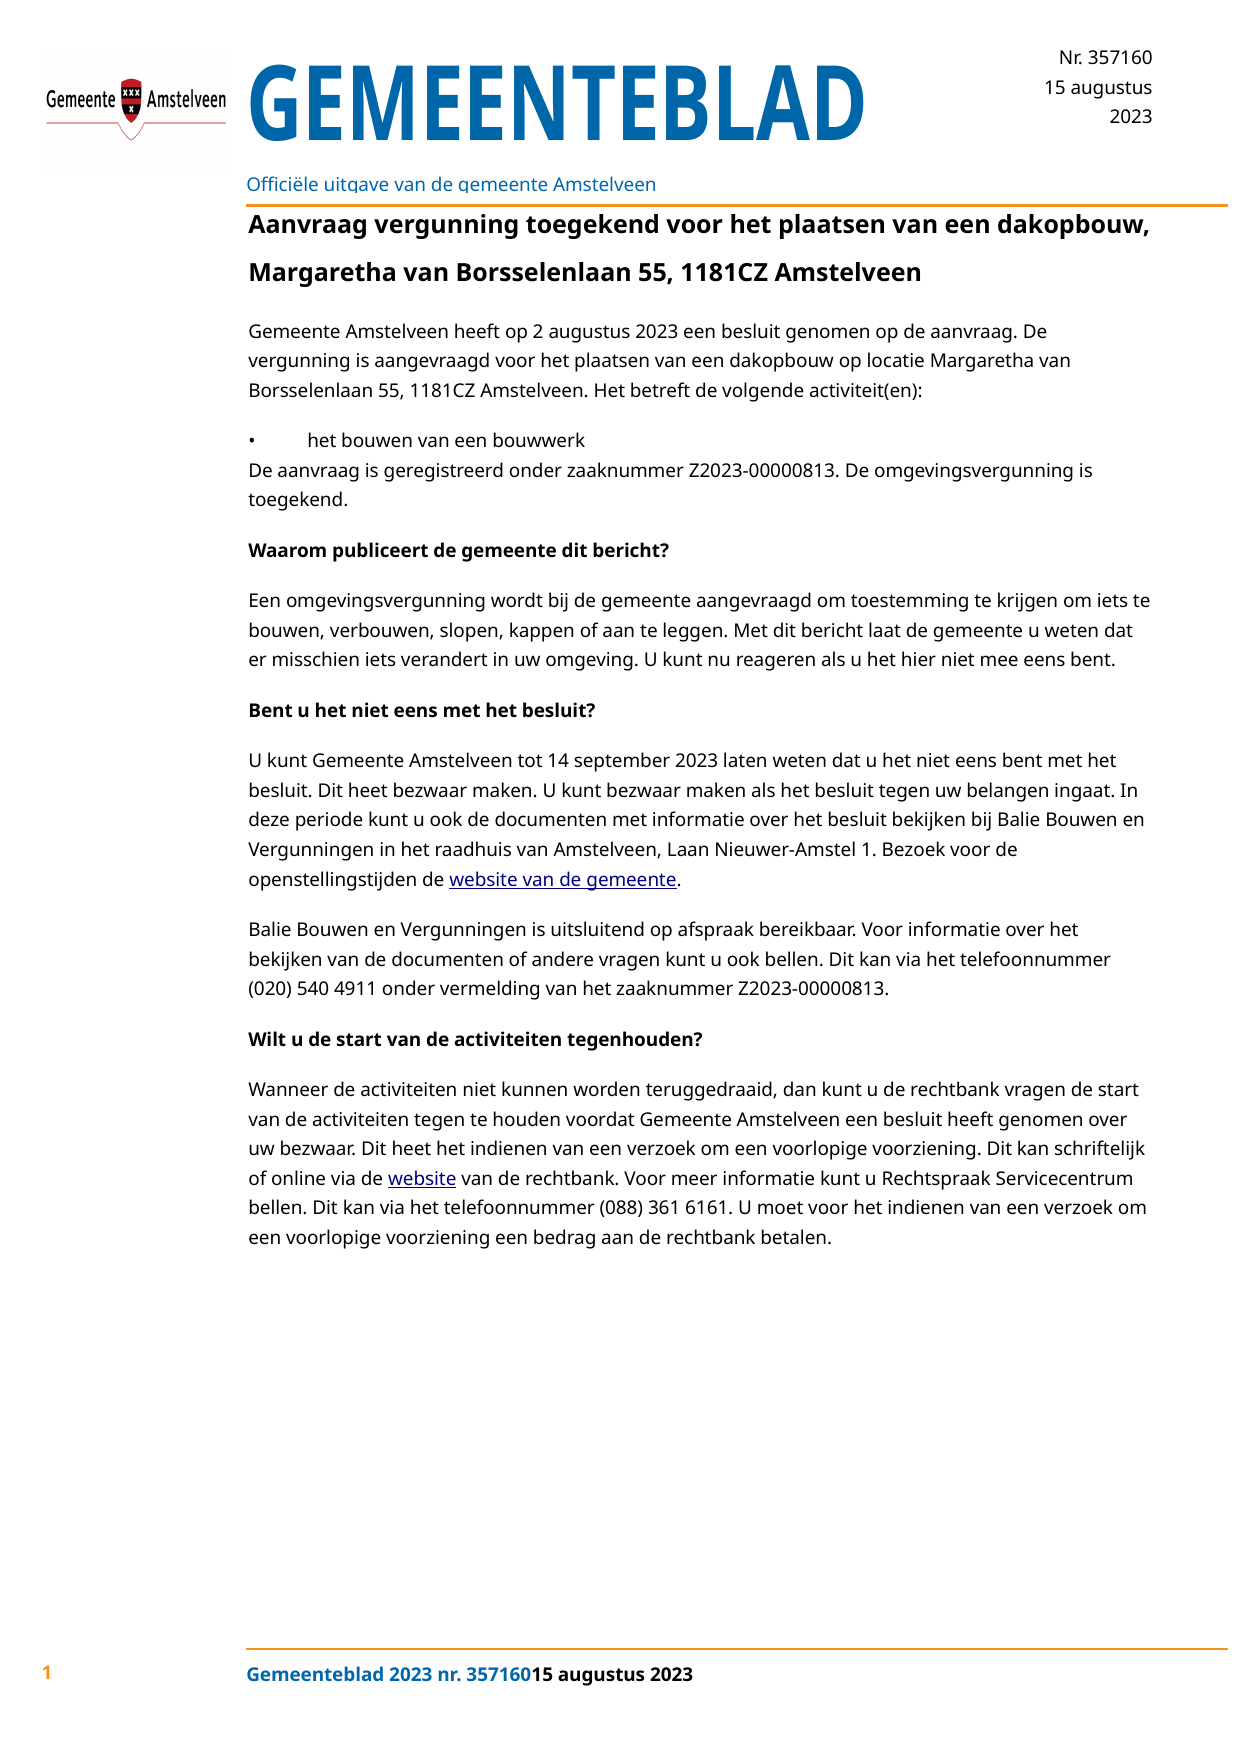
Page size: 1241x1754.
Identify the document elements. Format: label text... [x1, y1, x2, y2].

text Bent u het niet eens met het besluit? [248, 697, 1152, 723]
text U kunt Gemeente Amstelveen tot 14 september 2023 laten weten dat u het niet eens bent met het besluit. Dit heet bezwaar maken. U kunt bezwaar maken als het besluit tegen uw belangen ingaat. In deze periode kunt u ook de documenten met informatie over het besluit bekijken bij Balie Bouwen en Vergunningen in het raadhuis van Amstelveen, Laan Nieuwer-Amstel 1. Bezoek voor de openstellingstijden de website van de gemeente. [248, 747, 1152, 892]
list het bouwen van een bouwwerk [248, 427, 1152, 453]
text Wilt u de start van de activiteiten tegenhouden? [248, 1026, 1152, 1052]
text Waarom publiceert de gemeente dit bericht? [248, 537, 1152, 563]
text Een omgevingsvergunning wordt bij de gemeente aangevraagd om toestemming te krijgen om iets te bouwen, verbouwen, slopen, kappen of aan te leggen. Met dit bericht laat de gemeente u weten dat er misschien iets verandert in uw omgeving. U kunt nu reageren als u het hier niet mee eens bent. [248, 587, 1152, 672]
text Balie Bouwen en Vergunningen is uitsluitend op afspraak bereikbaar. Voor informatie over het bekijken van de documenten of andere vragen kunt u ook bellen. Dit kan via het telefoonnummer (020) 540 4911 onder vermelding van het zaaknummer Z2023-00000813. [248, 916, 1152, 1001]
text Wanneer de activiteiten niet kunnen worden teruggedraaid, dan kunt u de rechtbank vragen de start van de activiteiten tegen te houden voordat Gemeente Amstelveen een besluit heeft genomen over uw bezwaar. Dit heet het indienen van een verzoek om een voorlopige voorziening. Dit kan schriftelijk of online via de website van de rechtbank. Voor meer informatie kunt u Rechtspraak Servicecentrum bellen. Dit kan via het telefoonnummer (088) 361 6161. U moet voor het indienen van een verzoek om een voorlopige voorziening een bedrag aan de rechtbank betalen. [248, 1076, 1152, 1250]
text De aanvraag is geregistreerd onder zaaknummer Z2023-00000813. De omgevingsvergunning is toegekend. [248, 457, 1152, 512]
text Aanvraag vergunning toegekend voor het plaatsen van een dakopbouw, Margaretha van Borsselenlaan 55, 1181CZ Amstelveen [248, 207, 1152, 288]
text Gemeente Amstelveen heeft op 2 augustus 2023 een besluit genomen op de aanvraag. De vergunning is aangevraagd voor het plaatsen van een dakopbouw op locatie Margaretha van Borsselenlaan 55, 1181CZ Amstelveen. Het betreft de volgende activiteit(en): [248, 318, 1152, 403]
picture [41, 47, 231, 172]
